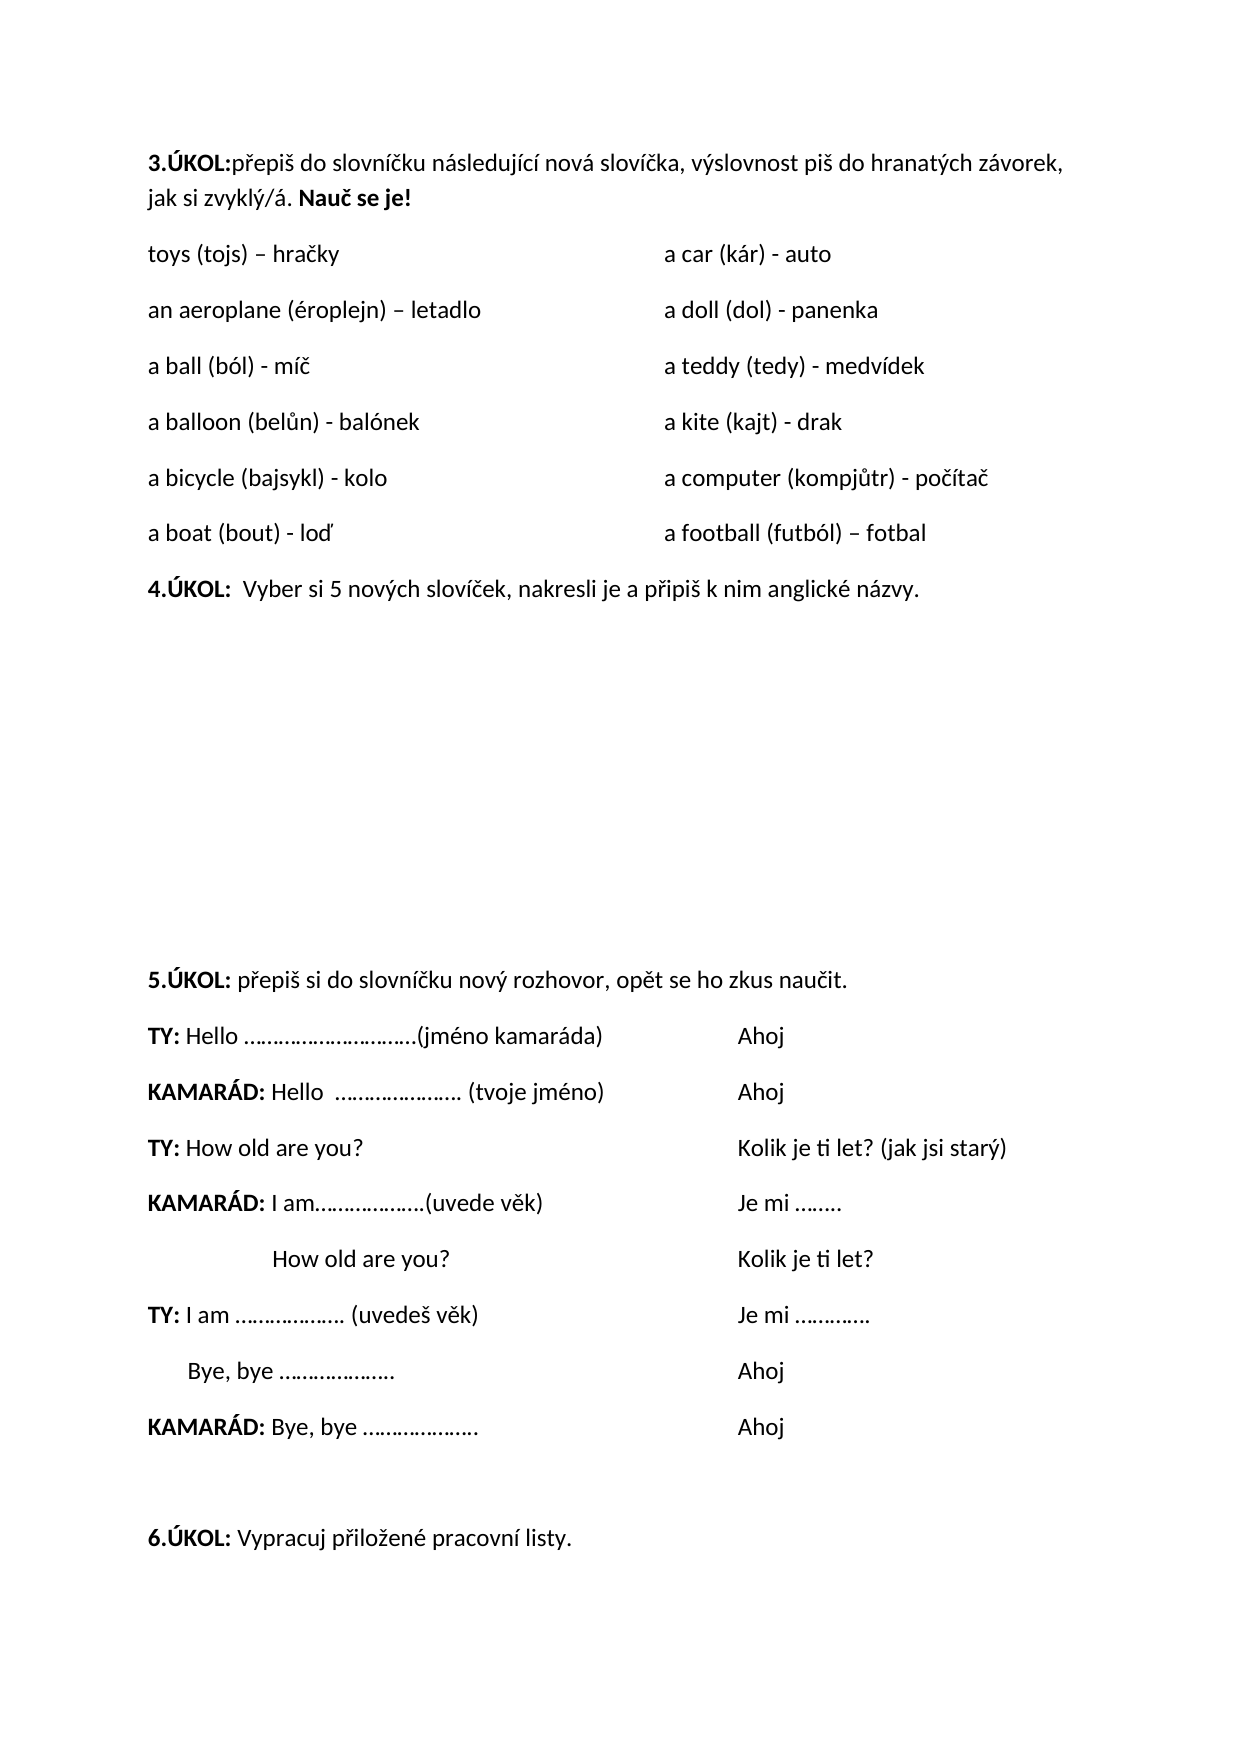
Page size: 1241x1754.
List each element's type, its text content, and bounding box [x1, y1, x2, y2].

text TY: I am ………………. (uvedeš věk) Je mi …………. [148, 1299, 1093, 1330]
text 3.ÚKOL:přepiš do slovníčku následující nová slovíčka, výslovnost piš do hranatých závorek, jak si zvyklý/á. Nauč se je! [148, 148, 1093, 213]
text 4.ÚKOL: Vyber si 5 nových slovíček, nakresli je a připiš k nim anglické názvy. [148, 573, 1093, 604]
text a ball (ból) - míč a teddy (tedy) - medvídek [148, 350, 1093, 381]
text KAMARÁD: Hello …………………. (tvoje jméno) Ahoj [148, 1076, 1093, 1106]
text Bye, bye ……………….. Ahoj [148, 1355, 1093, 1386]
text How old are you? Kolik je ti let? [148, 1243, 1093, 1274]
text TY: Hello …………………………(jméno kamaráda) Ahoj [148, 1020, 1093, 1051]
text a boat (bout) - loď a football (futból) – fotbal [148, 518, 1093, 548]
text KAMARÁD: Bye, bye ……………….. Ahoj [148, 1411, 1093, 1441]
text an aeroplane (éroplejn) – letadlo a doll (dol) - panenka [148, 294, 1093, 325]
text toys (tojs) – hračky a car (kár) - auto [148, 238, 1093, 269]
text 5.ÚKOL: přepiš si do slovníčku nový rozhovor, opět se ho zkus naučit. [148, 964, 1093, 995]
text a bicycle (bajsykl) - kolo a computer (kompjůtr) - počítač [148, 462, 1093, 492]
text KAMARÁD: I am……………….(uvede věk) Je mi …….. [148, 1188, 1093, 1218]
text a balloon (belůn) - balónek a kite (kajt) - drak [148, 406, 1093, 436]
text 6.ÚKOL: Vypracuj přiložené pracovní listy. [148, 1523, 1093, 1553]
text TY: How old are you? Kolik je ti let? (jak jsi starý) [148, 1132, 1093, 1162]
